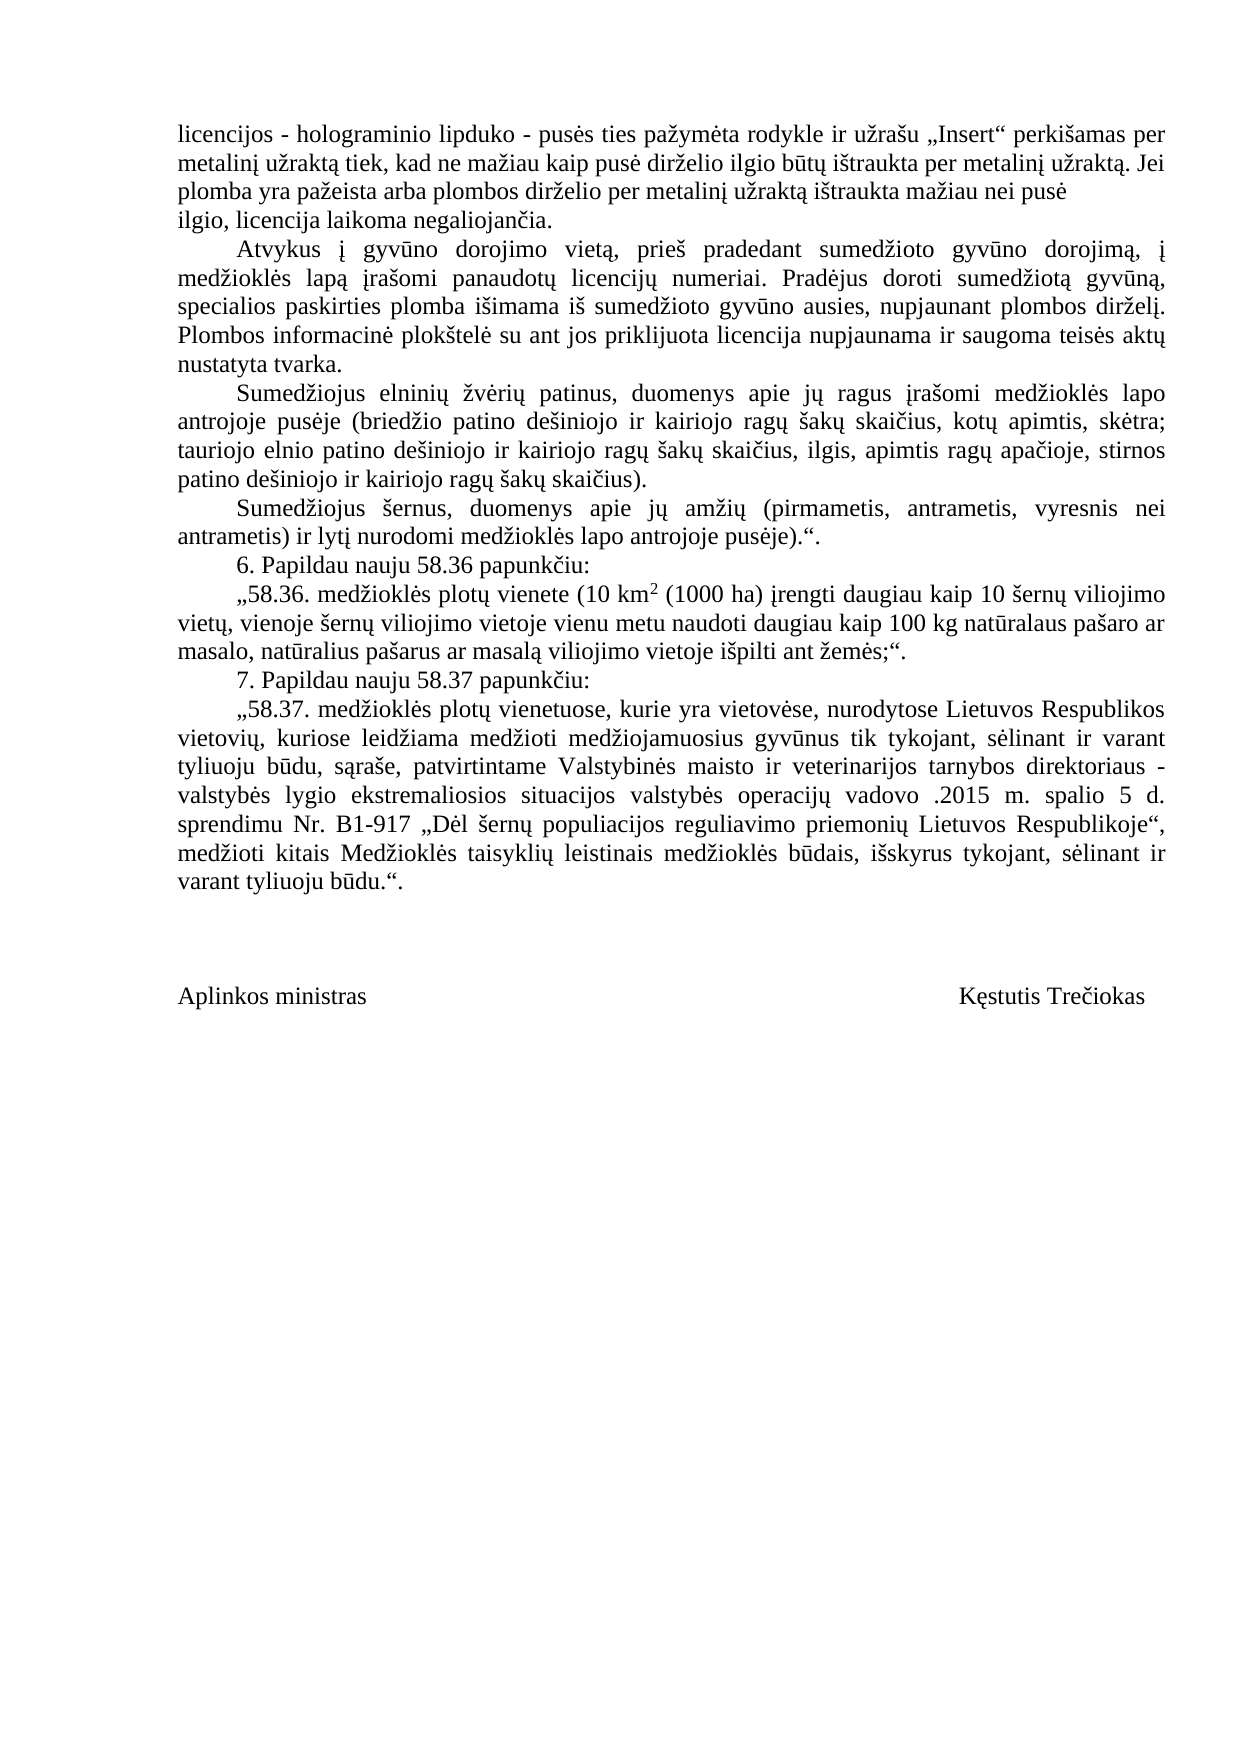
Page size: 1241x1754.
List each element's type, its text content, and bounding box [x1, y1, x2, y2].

text ilgio, licencija laikoma negaliojančia. [177, 205, 1166, 234]
text „58.36. medžioklės plotų vienete (10 km2 (1000 ha) įrengti daugiau kaip 10 šernų viliojimo vietų, vienoje šernų viliojimo vietoje vienu metu naudoti daugiau kaip 100 kg natūralaus pašaro ar masalo, natūralius pašarus ar masalą viliojimo vietoje išpilti ant žemės;“. [177, 579, 1166, 665]
text Sumedžiojus elninių žvėrių patinus, duomenys apie jų ragus įrašomi medžioklės lapo antrojoje pusėje (briedžio patino dešiniojo ir kairiojo ragų šakų skaičius, kotų apimtis, skėtra; tauriojo elnio patino dešiniojo ir kairiojo ragų šakų skaičius, ilgis, apimtis ragų apačioje, stirnos patino dešiniojo ir kairiojo ragų šakų skaičius). [177, 378, 1166, 493]
text licencijos - holograminio lipduko - pusės ties pažymėta rodykle ir užrašu „Insert“ perkišamas per metalinį užraktą tiek, kad ne mažiau kaip pusė dirželio ilgio būtų ištraukta per metalinį užraktą. Jei plomba yra pažeista arba plombos dirželio per metalinį užraktą ištraukta mažiau nei pusė [177, 119, 1166, 205]
text „58.37. medžioklės plotų vienetuose, kurie yra vietovėse, nurodytose Lietuvos Respublikos vietovių, kuriose leidžiama medžioti medžiojamuosius gyvūnus tik tykojant, sėlinant ir varant tyliuoju būdu, sąraše, patvirtintame Valstybinės maisto ir veterinarijos tarnybos direktoriaus - valstybės lygio ekstremaliosios situacijos valstybės operacijų vadovo .2015 m. spalio 5 d. sprendimu Nr. B1-917 „Dėl šernų populiacijos reguliavimo priemonių Lietuvos Respublikoje“, medžioti kitais Medžioklės taisyklių leistinais medžioklės būdais, išskyrus tykojant, sėlinant ir varant tyliuoju būdu.“. [177, 694, 1166, 895]
text Atvykus į gyvūno dorojimo vietą, prieš pradedant sumedžioto gyvūno dorojimą, į medžioklės lapą įrašomi panaudotų licencijų numeriai. Pradėjus doroti sumedžiotą gyvūną, specialios paskirties plomba išimama iš sumedžioto gyvūno ausies, nupjaunant plombos dirželį. Plombos informacinė plokštelė su ant jos priklijuota licencija nupjaunama ir saugoma teisės aktų nustatyta tvarka. [177, 234, 1166, 378]
text 7. Papildau nauju 58.37 papunkčiu: [177, 665, 1166, 694]
text Sumedžiojus šernus, duomenys apie jų amžių (pirmametis, antrametis, vyresnis nei antrametis) ir lytį nurodomi medžioklės lapo antrojoje pusėje).“. [177, 493, 1166, 550]
text 6. Papildau nauju 58.36 papunkčiu: [236, 550, 1166, 579]
text Aplinkos ministras Kęstutis Trečiokas [177, 981, 1166, 1010]
